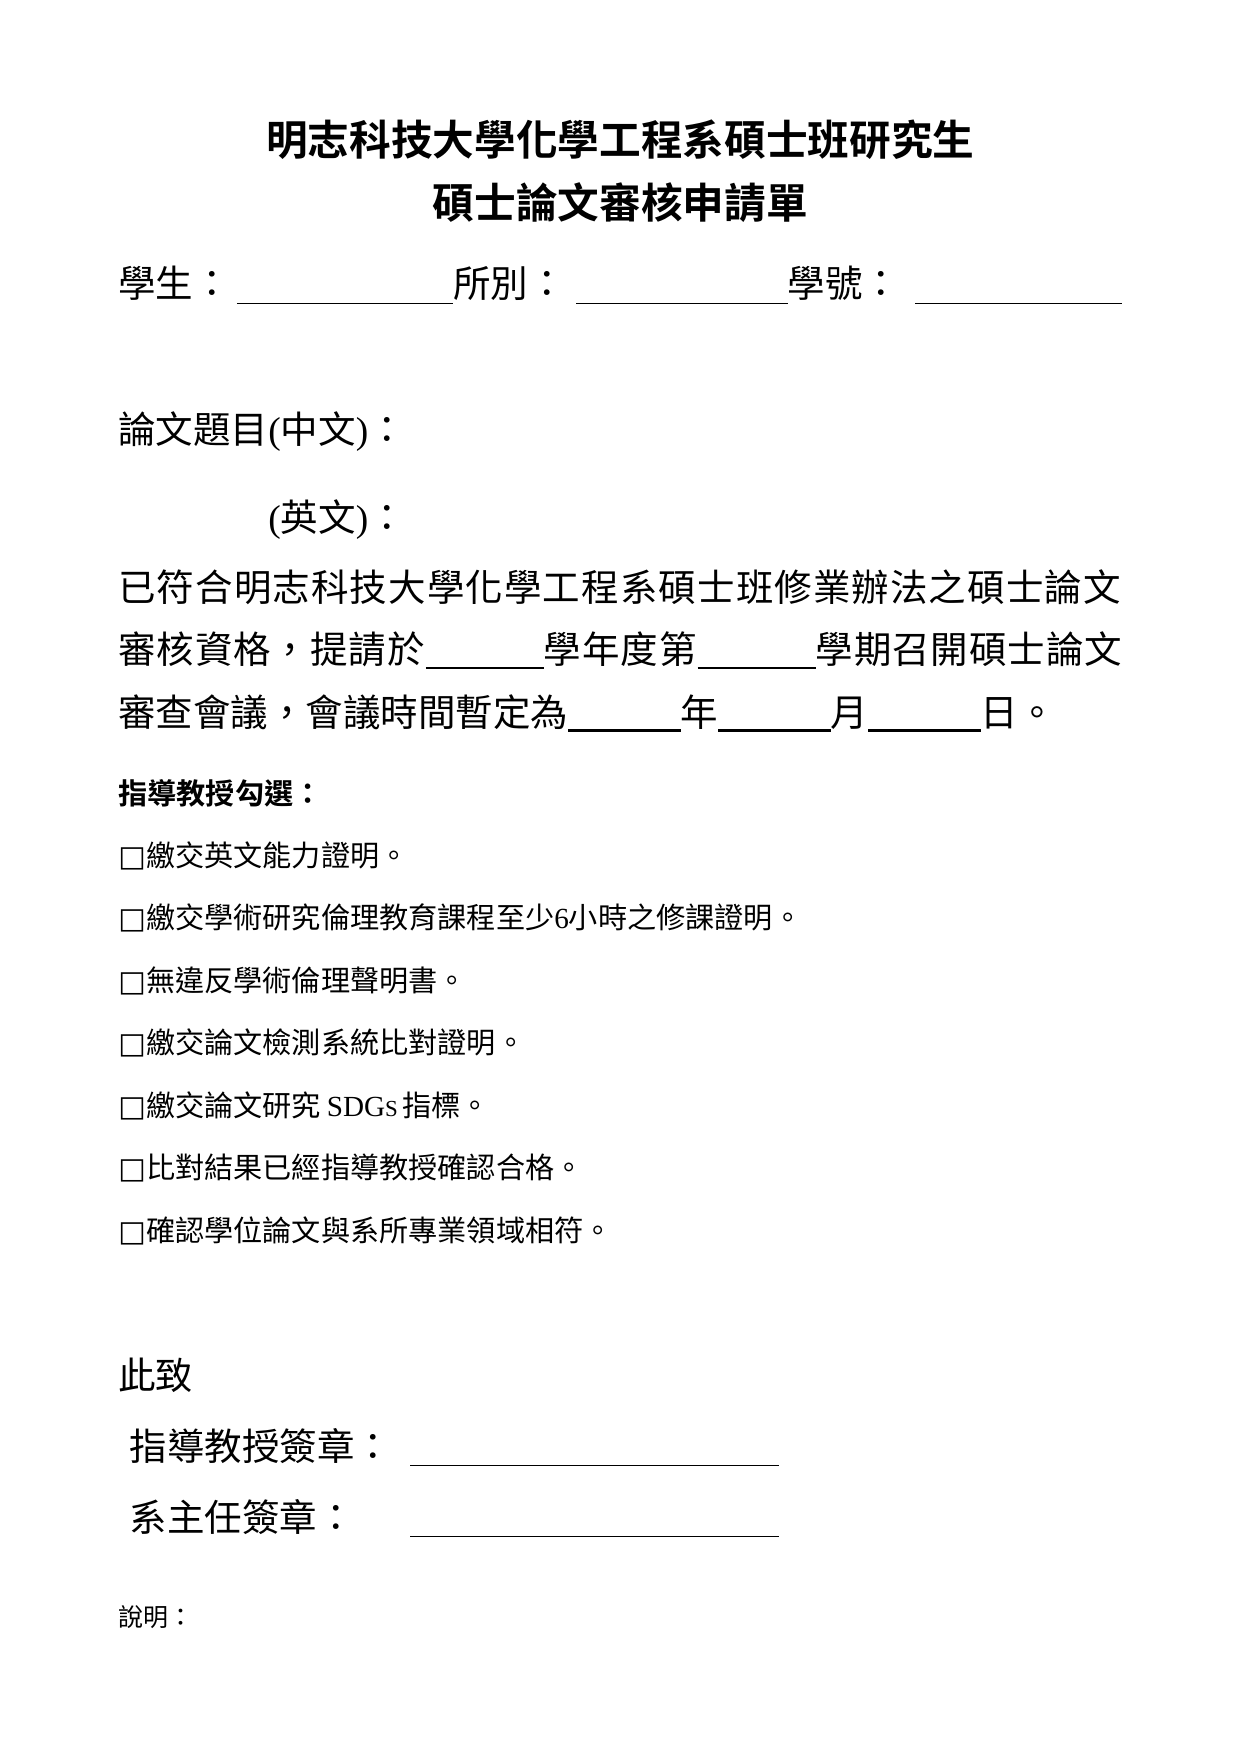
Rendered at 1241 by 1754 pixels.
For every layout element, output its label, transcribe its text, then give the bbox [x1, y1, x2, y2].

table_cell 論文題目(中文)： [118, 366, 423, 454]
table_header 學生： [118, 240, 237, 366]
table_cell [410, 1466, 779, 1536]
table_header [237, 240, 453, 302]
table_cell [423, 366, 453, 454]
table_header [915, 240, 1122, 302]
text □確認學位論文與系所專業領域相符。 [118, 1187, 1122, 1250]
table_header [576, 240, 787, 302]
table_cell [237, 304, 453, 366]
text 明志科技大學化學工程系碩士班研究生 [118, 96, 1122, 158]
table_header 所別： [453, 240, 576, 366]
text □無違反學術倫理聲明書。 [118, 937, 1122, 1000]
table_cell [453, 366, 576, 454]
table_cell [576, 366, 787, 454]
text 指導教授勾選： [118, 750, 1122, 812]
text □繳交英文能力證明。 [118, 812, 1122, 875]
text □比對結果已經指導教授確認合格。 [118, 1125, 1122, 1187]
table_header 學號： [788, 240, 915, 366]
text 說明： [118, 1574, 1122, 1637]
table_cell [915, 366, 1122, 454]
table_cell [915, 304, 1122, 366]
table_cell [788, 366, 915, 454]
table_cell [576, 304, 787, 366]
table_header 指導教授簽章： [118, 1394, 410, 1465]
text 碩士論文審核申請單 [118, 158, 1122, 221]
table_header [410, 1394, 779, 1465]
text 已符合明志科技大學化學工程系碩士班修業辦法之碩士論文審核資格，提請於 學年度第 學期召開碩士論文審查會議，會議時間暫定為 年 月 日。 [118, 543, 1122, 731]
table_cell 系主任簽章： [118, 1465, 410, 1536]
table_cell (英文)： [118, 455, 423, 543]
text 此致 [118, 1331, 1122, 1394]
text □繳交論文研究SDGS指標。 [118, 1062, 1122, 1125]
text □繳交學術研究倫理教育課程至少6小時之修課證明。 [118, 875, 1122, 937]
text □繳交論文檢測系統比對證明。 [118, 1000, 1122, 1062]
table_cell [423, 455, 1122, 543]
